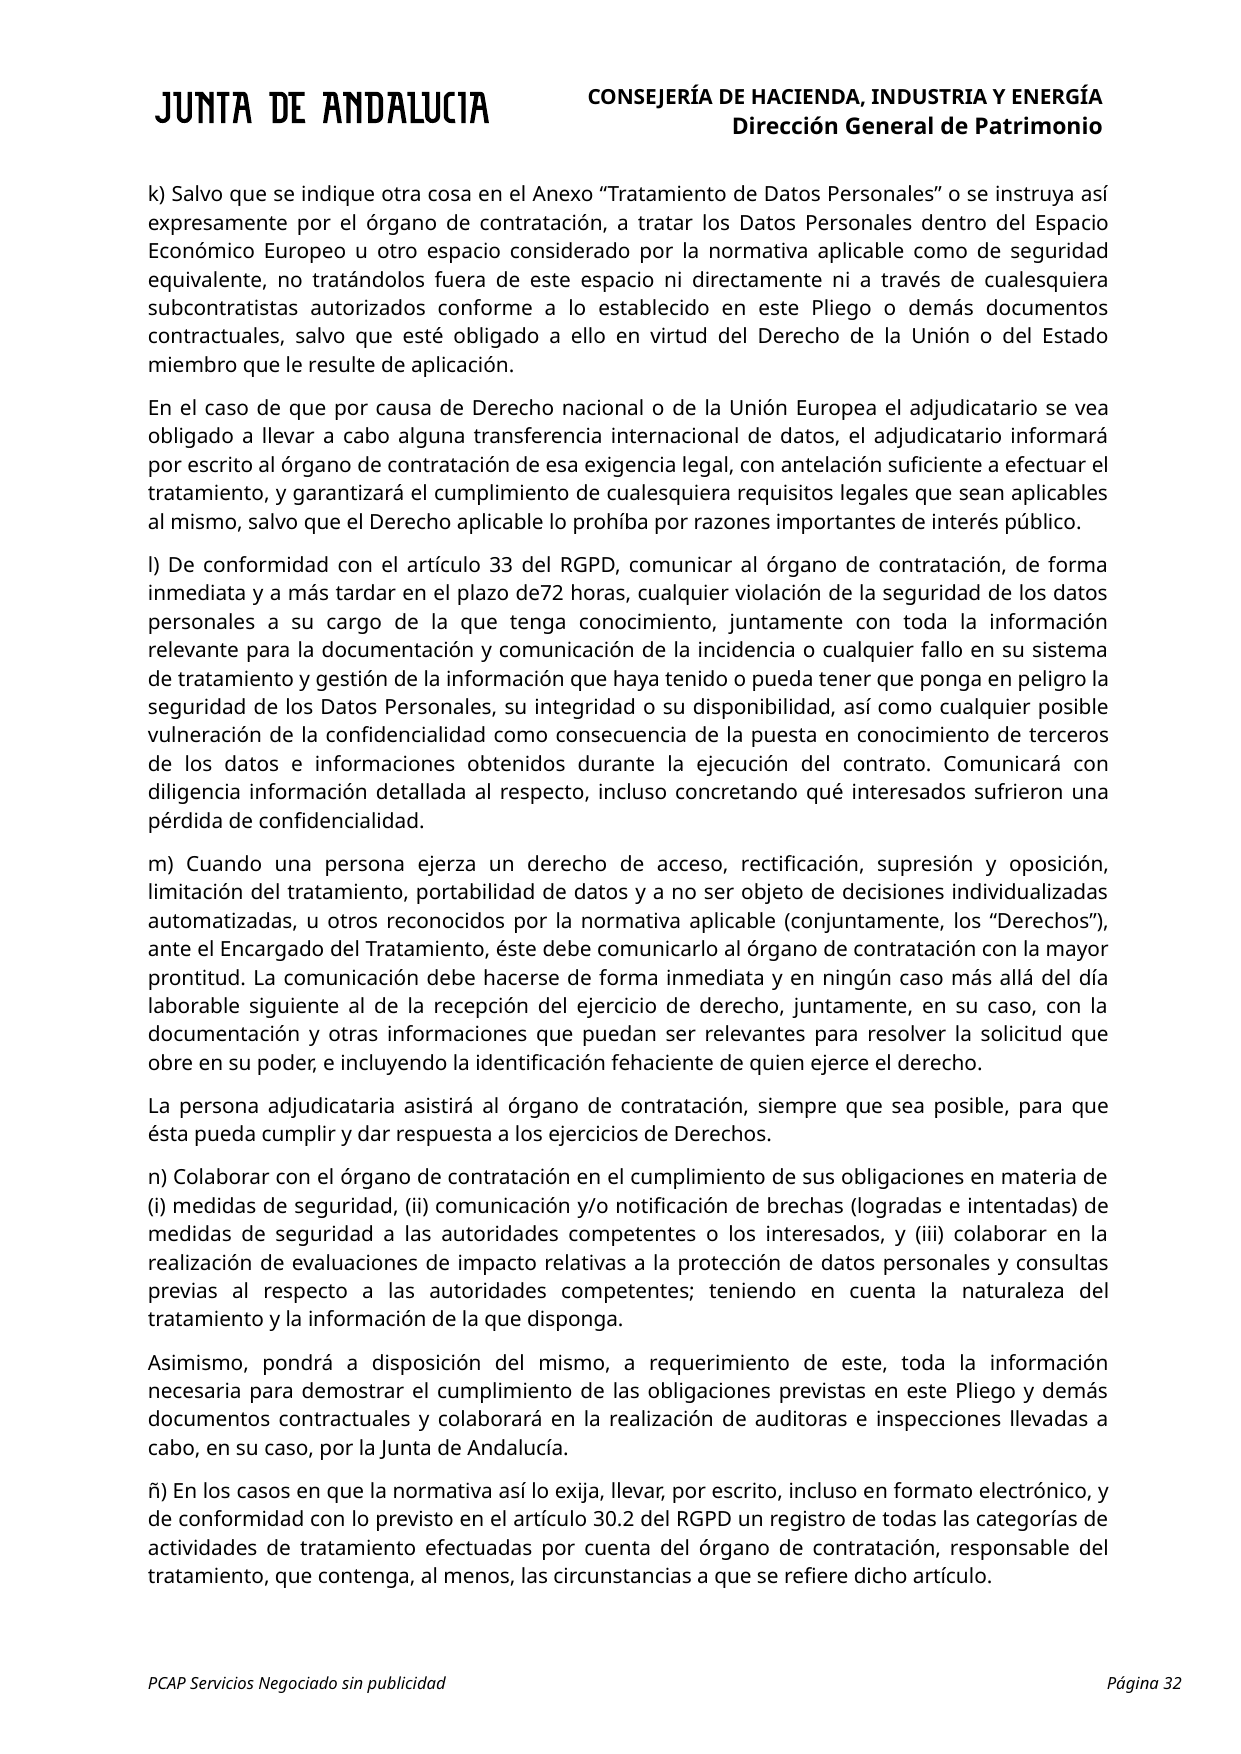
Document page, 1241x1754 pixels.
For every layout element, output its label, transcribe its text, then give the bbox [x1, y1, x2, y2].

text La persona adjudicataria asistirá al órgano de contratación, siempre que sea posible, para que ésta pueda cumplir y dar respuesta a los ejercicios de Derechos. [148, 1091, 1110, 1148]
text ñ) En los casos en que la normativa así lo exija, llevar, por escrito, incluso en formato electrónico, y de conformidad con lo previsto en el artículo 30.2 del RGPD un registro de todas las categorías de actividades de tratamiento efectuadas por cuenta del órgano de contratación, responsable del tratamiento, que contenga, al menos, las circunstancias a que se refiere dicho artículo. [148, 1476, 1110, 1590]
text En el caso de que por causa de Derecho nacional o de la Unión Europea el adjudicatario se vea obligado a llevar a cabo alguna transferencia internacional de datos, el adjudicatario informará por escrito al órgano de contratación de esa exigencia legal, con antelación suficiente a efectuar el tratamiento, y garantizará el cumplimiento de cualesquiera requisitos legales que sean aplicables al mismo, salvo que el Derecho aplicable lo prohíba por razones importantes de interés público. [148, 393, 1110, 535]
text k) Salvo que se indique otra cosa en el Anexo “Tratamiento de Datos Personales” o se instruya así expresamente por el órgano de contratación, a tratar los Datos Personales dentro del Espacio Económico Europeo u otro espacio considerado por la normativa aplicable como de seguridad equivalente, no tratándolos fuera de este espacio ni directamente ni a través de cualesquiera subcontratistas autorizados conforme a lo establecido en este Pliego o demás documentos contractuales, salvo que esté obligado a ello en virtud del Derecho de la Unión o del Estado miembro que le resulte de aplicación. [148, 179, 1110, 378]
text n) Colaborar con el órgano de contratación en el cumplimiento de sus obligaciones en materia de (i) medidas de seguridad, (ii) comunicación y/o notificación de brechas (logradas e intentadas) de medidas de seguridad a las autoridades competentes o los interesados, y (iii) colaborar en la realización de evaluaciones de impacto relativas a la protección de datos personales y consultas previas al respecto a las autoridades competentes; teniendo en cuenta la naturaleza del tratamiento y la información de la que disponga. [148, 1162, 1110, 1333]
text m) Cuando una persona ejerza un derecho de acceso, rectificación, supresión y oposición, limitación del tratamiento, portabilidad de datos y a no ser objeto de decisiones individualizadas automatizadas, u otros reconocidos por la normativa aplicable (conjuntamente, los “Derechos”), ante el Encargado del Tratamiento, éste debe comunicarlo al órgano de contratación con la mayor prontitud. La comunicación debe hacerse de forma inmediata y en ningún caso más allá del día laborable siguiente al de la recepción del ejercicio de derecho, juntamente, en su caso, con la documentación y otras informaciones que puedan ser relevantes para resolver la solicitud que obre en su poder, e incluyendo la identificación fehaciente de quien ejerce el derecho. [148, 849, 1110, 1076]
text Asimismo, pondrá a disposición del mismo, a requerimiento de este, toda la información necesaria para demostrar el cumplimiento de las obligaciones previstas en este Pliego y demás documentos contractuales y colaborará en la realización de auditoras e inspecciones llevadas a cabo, en su caso, por la Junta de Andalucía. [148, 1348, 1110, 1461]
text l) De conformidad con el artículo 33 del RGPD, comunicar al órgano de contratación, de forma inmediata y a más tardar en el plazo de72 horas, cualquier violación de la seguridad de los datos personales a su cargo de la que tenga conocimiento, juntamente con toda la información relevante para la documentación y comunicación de la incidencia o cualquier fallo en su sistema de tratamiento y gestión de la información que haya tenido o pueda tener que ponga en peligro la seguridad de los Datos Personales, su integridad o su disponibilidad, así como cualquier posible vulneración de la confidencialidad como consecuencia de la puesta en conocimiento de terceros de los datos e informaciones obtenidos durante la ejecución del contrato. Comunicará con diligencia información detallada al respecto, incluso concretando qué interesados sufrieron una pérdida de confidencialidad. [148, 550, 1110, 834]
